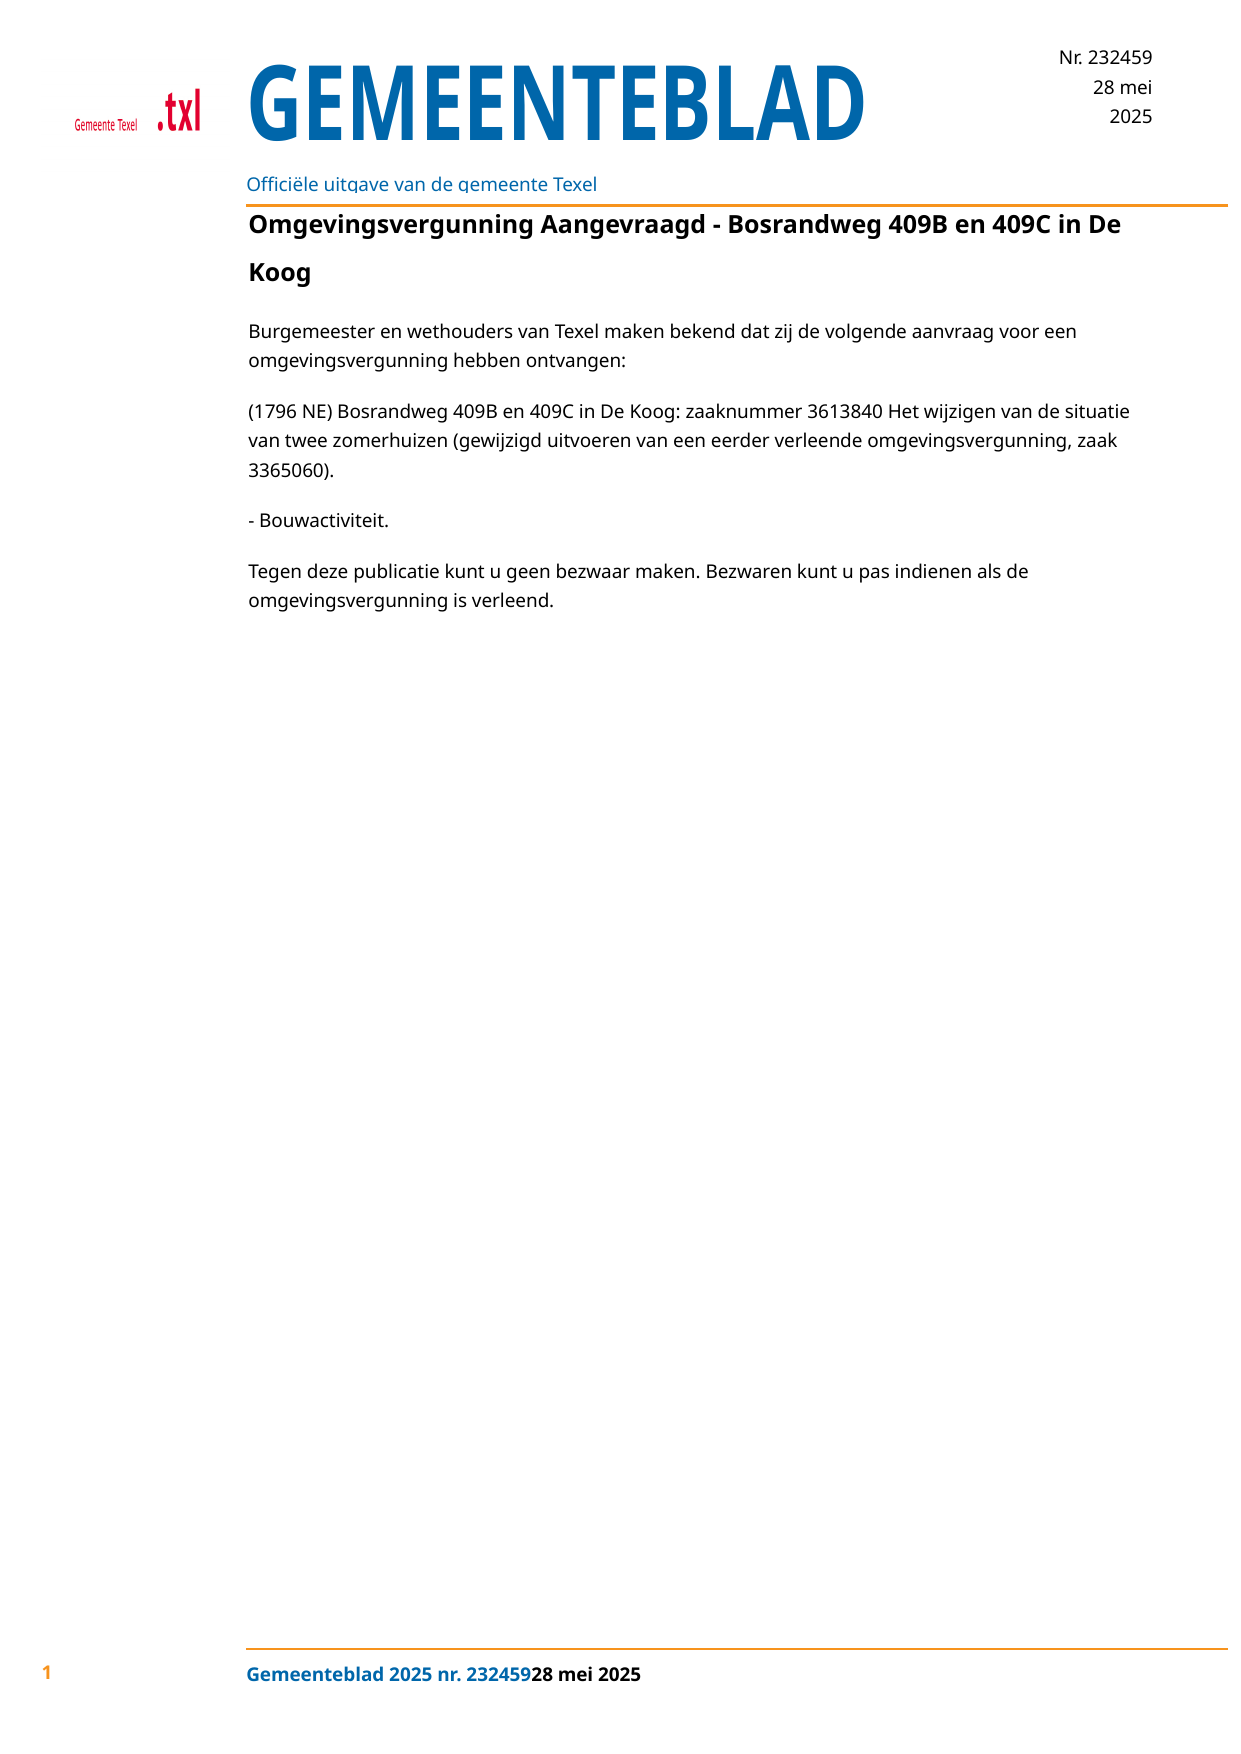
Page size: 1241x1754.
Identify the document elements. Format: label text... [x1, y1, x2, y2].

picture [41, 47, 231, 172]
text Burgemeester en wethouders van Texel maken bekend dat zij de volgende aanvraag voor een omgevingsvergunning hebben ontvangen: [248, 318, 1152, 373]
text Omgevingsvergunning Aangevraagd - Bosrandweg 409B en 409C in De Koog [248, 207, 1152, 288]
text Tegen deze publicatie kunt u geen bezwaar maken. Bezwaren kunt u pas indienen als de omgevingsvergunning is verleend. [248, 558, 1152, 613]
text (1796 NE) Bosrandweg 409B en 409C in De Koog: zaaknummer 3613840 Het wijzigen van de situatie van twee zomerhuizen (gewijzigd uitvoeren van een eerder verleende omgevingsvergunning, zaak 3365060). [248, 398, 1152, 483]
text - Bouwactiviteit. [248, 507, 1152, 533]
